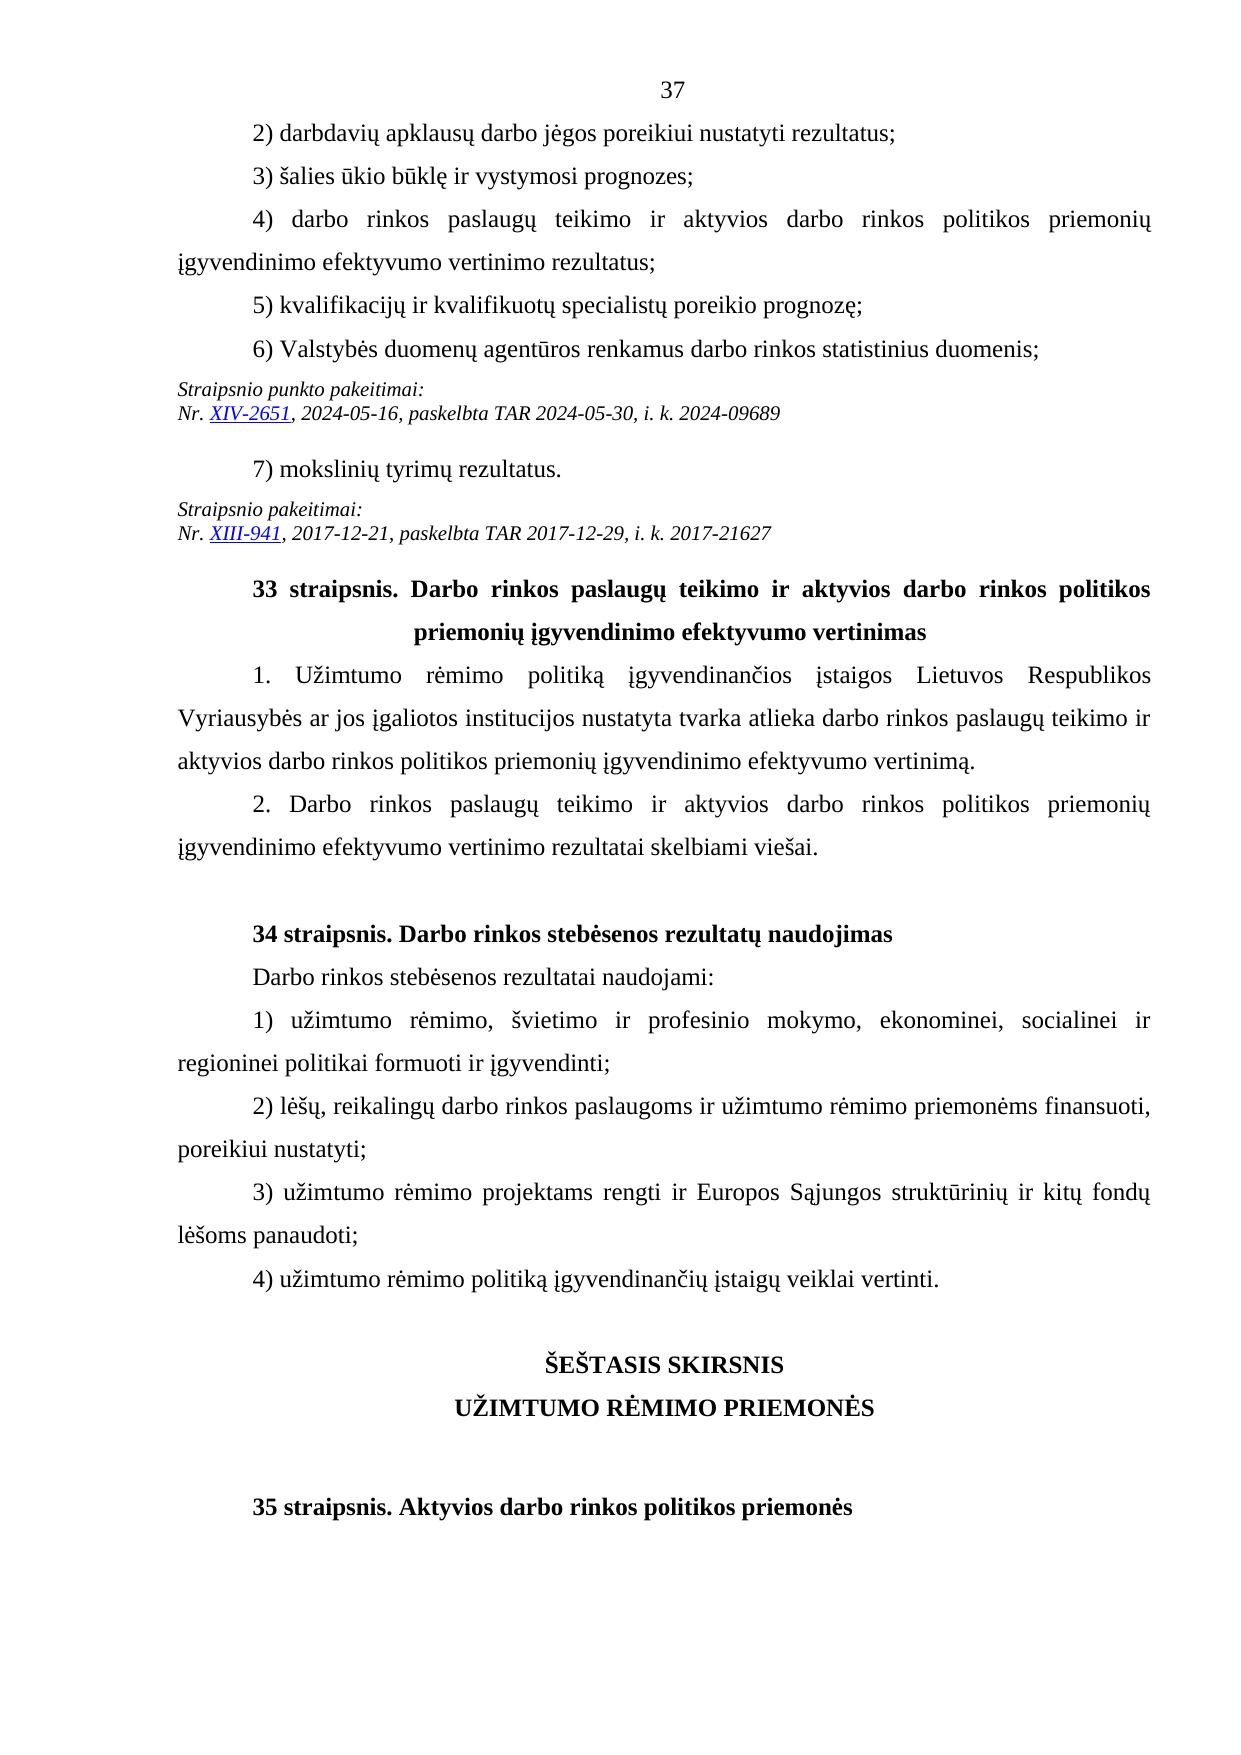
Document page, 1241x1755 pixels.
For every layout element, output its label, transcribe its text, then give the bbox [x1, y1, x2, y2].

text 3) šalies ūkio būklę ir vystymosi prognozes; [177, 161, 1152, 190]
text 2) lėšų, reikalingų darbo rinkos paslaugoms ir užimtumo rėmimo priemonėms finansuoti, poreikiui nustatyti; [177, 1091, 1152, 1163]
text 34 straipsnis. Darbo rinkos stebėsenos rezultatų naudojimas [177, 919, 1152, 947]
text 2. Darbo rinkos paslaugų teikimo ir aktyvios darbo rinkos politikos priemonių įgyvendinimo efektyvumo vertinimo rezultatai skelbiami viešai. [177, 789, 1152, 861]
text 4) darbo rinkos paslaugų teikimo ir aktyvios darbo rinkos politikos priemonių įgyvendinimo efektyvumo vertinimo rezultatus; [177, 204, 1152, 276]
text Straipsnio punkto pakeitimai: [177, 377, 1152, 401]
text Darbo rinkos stebėsenos rezultatai naudojami: [177, 962, 1152, 991]
text 7) mokslinių tyrimų rezultatus. [177, 454, 1152, 482]
text 33 straipsnis. Darbo rinkos paslaugų teikimo ir aktyvios darbo rinkos politikos priemonių įgyvendinimo efektyvumo vertinimas [252, 574, 1152, 646]
text 1) užimtumo rėmimo, švietimo ir profesinio mokymo, ekonominei, socialinei ir regioninei politikai formuoti ir įgyvendinti; [177, 1005, 1152, 1077]
text Nr. XIV-2651, 2024-05-16, paskelbta TAR 2024-05-30, i. k. 2024-09689 [177, 401, 1152, 425]
text Nr. XIII-941, 2017-12-21, paskelbta TAR 2017-12-29, i. k. 2017-21627 [177, 521, 1152, 545]
text Straipsnio pakeitimai: [177, 497, 1152, 521]
text ŠEŠTASIS SKIRSNIS [177, 1350, 1152, 1379]
text 5) kvalifikacijų ir kvalifikuotų specialistų poreikio prognozę; [177, 291, 1152, 319]
text 1. Užimtumo rėmimo politiką įgyvendinančios įstaigos Lietuvos Respublikos Vyriausybės ar jos įgaliotos institucijos nustatyta tvarka atlieka darbo rinkos paslaugų teikimo ir aktyvios darbo rinkos politikos priemonių įgyvendinimo efektyvumo vertinimą. [177, 660, 1152, 775]
text UŽIMTUMO RĖMIMO PRIEMONĖS [177, 1393, 1152, 1422]
text 3) užimtumo rėmimo projektams rengti ir Europos Sąjungos struktūrinių ir kitų fondų lėšoms panaudoti; [177, 1177, 1152, 1249]
text 4) užimtumo rėmimo politiką įgyvendinančių įstaigų veiklai vertinti. [177, 1264, 1152, 1292]
text 6) Valstybės duomenų agentūros renkamus darbo rinkos statistinius duomenis; [177, 334, 1152, 362]
text 2) darbdavių apklausų darbo jėgos poreikiui nustatyti rezultatus; [177, 118, 1152, 147]
text 35 straipsnis. Aktyvios darbo rinkos politikos priemonės [177, 1479, 1152, 1521]
